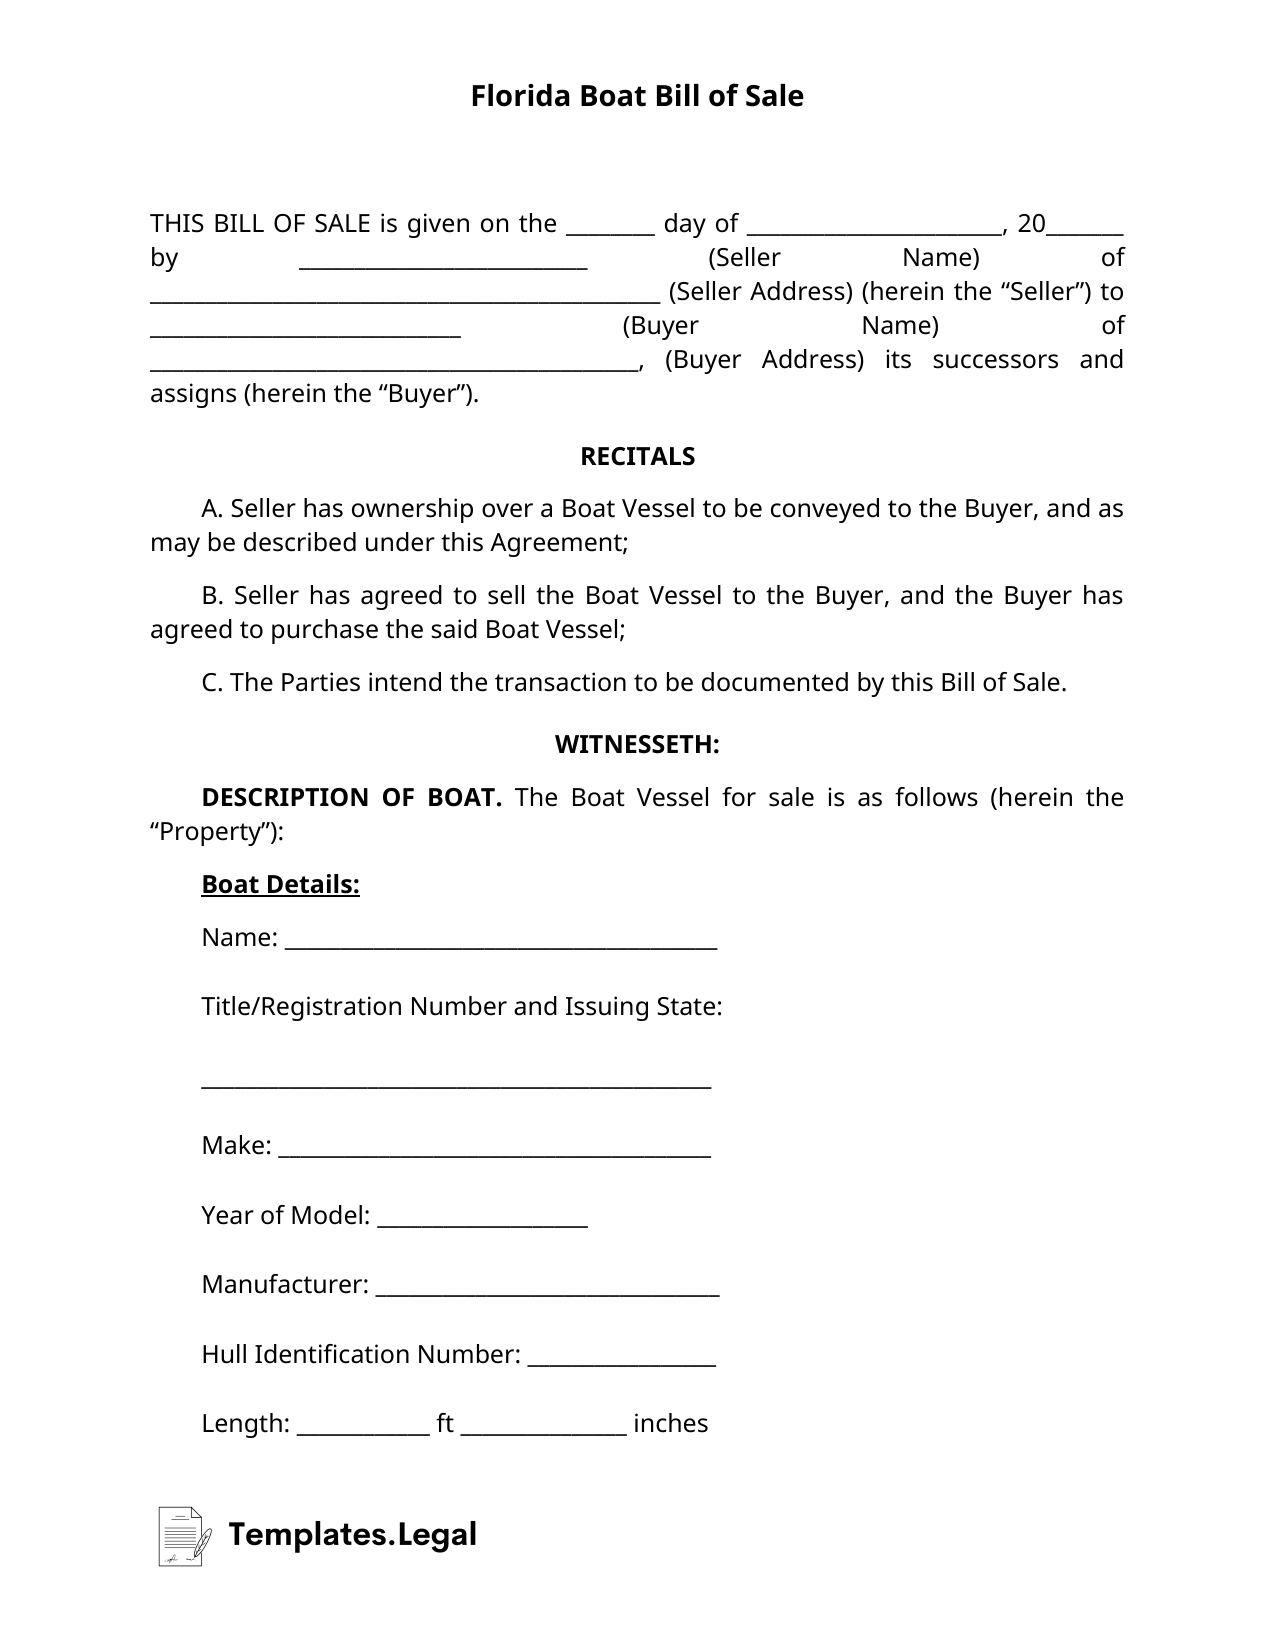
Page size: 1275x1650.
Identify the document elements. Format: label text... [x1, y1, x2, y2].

text DESCRIPTION OF BOAT. The Boat Vessel for sale is as follows (herein the “Property”): [150, 780, 1125, 848]
text Year of Model: ___________________ [150, 1197, 1125, 1231]
text Name: _______________________________________ [150, 919, 1125, 953]
text C. The Parties intend the transaction to be documented by this Bill of Sale. [150, 665, 1125, 699]
text THIS BILL OF SALE is given on the ________ day of _______________________, 20_______ by __________________________ (Seller Name) of ______________________________________________ (Seller Address) (herein the “Seller”) to ____________________________ (Buyer Name) of ____________________________________________, (Buyer Address) its successors and assigns (herein the “Buyer”). [150, 206, 1125, 410]
text Hull Identification Number: _________________ [150, 1336, 1125, 1370]
text A. Seller has ownership over a Boat Vessel to be conveyed to the Buyer, and as may be described under this Agreement; [150, 491, 1125, 559]
text Length: ____________ ft _______________ inches [150, 1406, 1125, 1440]
text Florida Boat Bill of Sale [150, 75, 1125, 115]
text WITNESSETH: [150, 727, 1125, 761]
text B. Seller has agreed to sell the Boat Vessel to the Buyer, and the Buyer has agreed to purchase the said Boat Vessel; [150, 578, 1125, 646]
text Manufacturer: _______________________________ [150, 1267, 1125, 1301]
text Boat Details: [150, 867, 1125, 901]
text RECITALS [150, 438, 1125, 472]
text ______________________________________________ [150, 1058, 1125, 1092]
text Make: _______________________________________ [150, 1128, 1125, 1162]
text Title/Registration Number and Issuing State: [150, 989, 1125, 1023]
